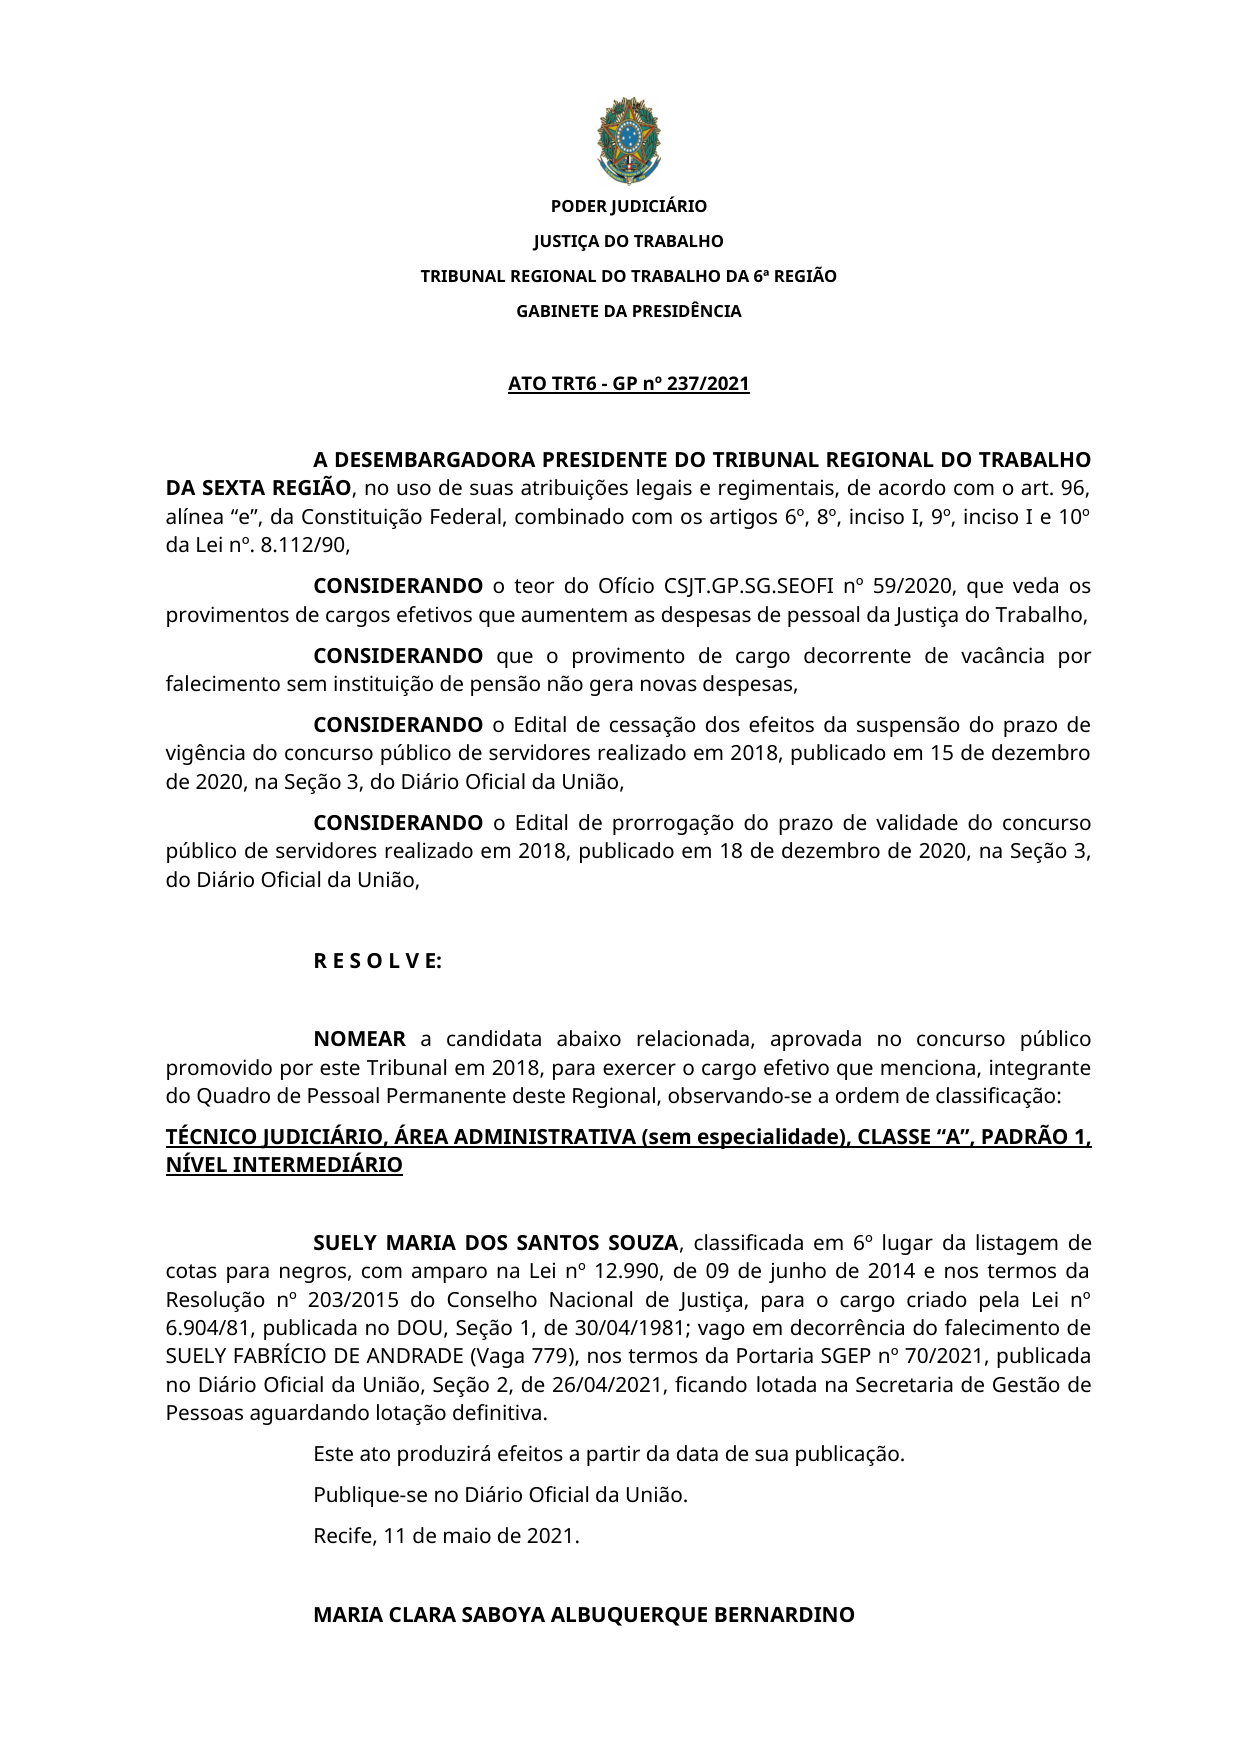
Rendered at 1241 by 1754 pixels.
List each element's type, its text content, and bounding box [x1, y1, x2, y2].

text Publique-se no Diário Oficial da União. [165, 1480, 1092, 1509]
text PODER JUDICIÁRIO [165, 194, 1092, 217]
text JUSTIÇA DO TRABALHO [165, 230, 1092, 252]
text ATO TRT6 - GP nº 237/2021 [165, 371, 1092, 396]
text NOMEAR a candidata abaixo relacionada, aprovada no concurso público promovido por este Tribunal em 2018, para exercer o cargo efetivo que menciona, integrante do Quadro de Pessoal Permanente deste Regional, observando-se a ordem de classificação: [165, 1024, 1092, 1109]
text R E S O L V E: [165, 947, 1092, 975]
text TÉCNICO JUDICIÁRIO, ÁREA ADMINISTRATIVA (sem especialidade), CLASSE “A”, PADRÃO 1, [165, 1122, 1092, 1146]
text CONSIDERANDO o Edital de cessação dos efeitos da suspensão do prazo de vigência do concurso público de servidores realizado em 2018, publicado em 15 de dezembro de 2020, na Seção 3, do Diário Oficial da União, [165, 710, 1092, 795]
text CONSIDERANDO o Edital de prorrogação do prazo de validade do concurso público de servidores realizado em 2018, publicado em 18 de dezembro de 2020, na Seção 3, do Diário Oficial da União, [165, 808, 1092, 893]
text TRIBUNAL REGIONAL DO TRABALHO DA 6ª REGIÃO [165, 265, 1092, 288]
text SUELY MARIA DOS SANTOS SOUZA, classificada em 6º lugar da listagem de cotas para negros, com amparo na Lei nº 12.990, de 09 de junho de 2014 e nos termos da Resolução nº 203/2015 do Conselho Nacional de Justiça, para o cargo criado pela Lei nº 6.904/81, publicada no DOU, Seção 1, de 30/04/1981; vago em decorrência do falecimento de SUELY FABRÍCIO DE ANDRADE (Vaga 779), nos termos da Portaria SGEP nº 70/2021, publicada no Diário Oficial da União, Seção 2, de 26/04/2021, ficando lotada na Secretaria de Gestão de Pessoas aguardando lotação definitiva. [165, 1228, 1092, 1427]
text NÍVEL INTERMEDIÁRIO [165, 1147, 1092, 1179]
text Recife, 11 de maio de 2021. [165, 1521, 1092, 1550]
text MARIA CLARA SABOYA ALBUQUERQUE BERNARDINO [165, 1600, 1092, 1629]
text CONSIDERANDO o teor do Ofício CSJT.GP.SG.SEOFI nº 59/2020, que veda os provimentos de cargos efetivos que aumentem as despesas de pessoal da Justiça do Trabalho, [165, 571, 1092, 628]
text CONSIDERANDO que o provimento de cargo decorrente de vacância por falecimento sem instituição de pensão não gera novas despesas, [165, 641, 1092, 698]
text GABINETE DA PRESIDÊNCIA [165, 300, 1092, 323]
text A DESEMBARGADORA PRESIDENTE DO TRIBUNAL REGIONAL DO TRABALHO DA SEXTA REGIÃO, no uso de suas atribuições legais e regimentais, de acordo com o art. 96, alínea “e”, da Constituição Federal, combinado com os artigos 6º, 8º, inciso I, 9º, inciso I e 10º da Lei nº. 8.112/90, [165, 445, 1092, 559]
text Este ato produzirá efeitos a partir da data de sua publicação. [165, 1439, 1092, 1468]
picture [597, 97, 661, 186]
